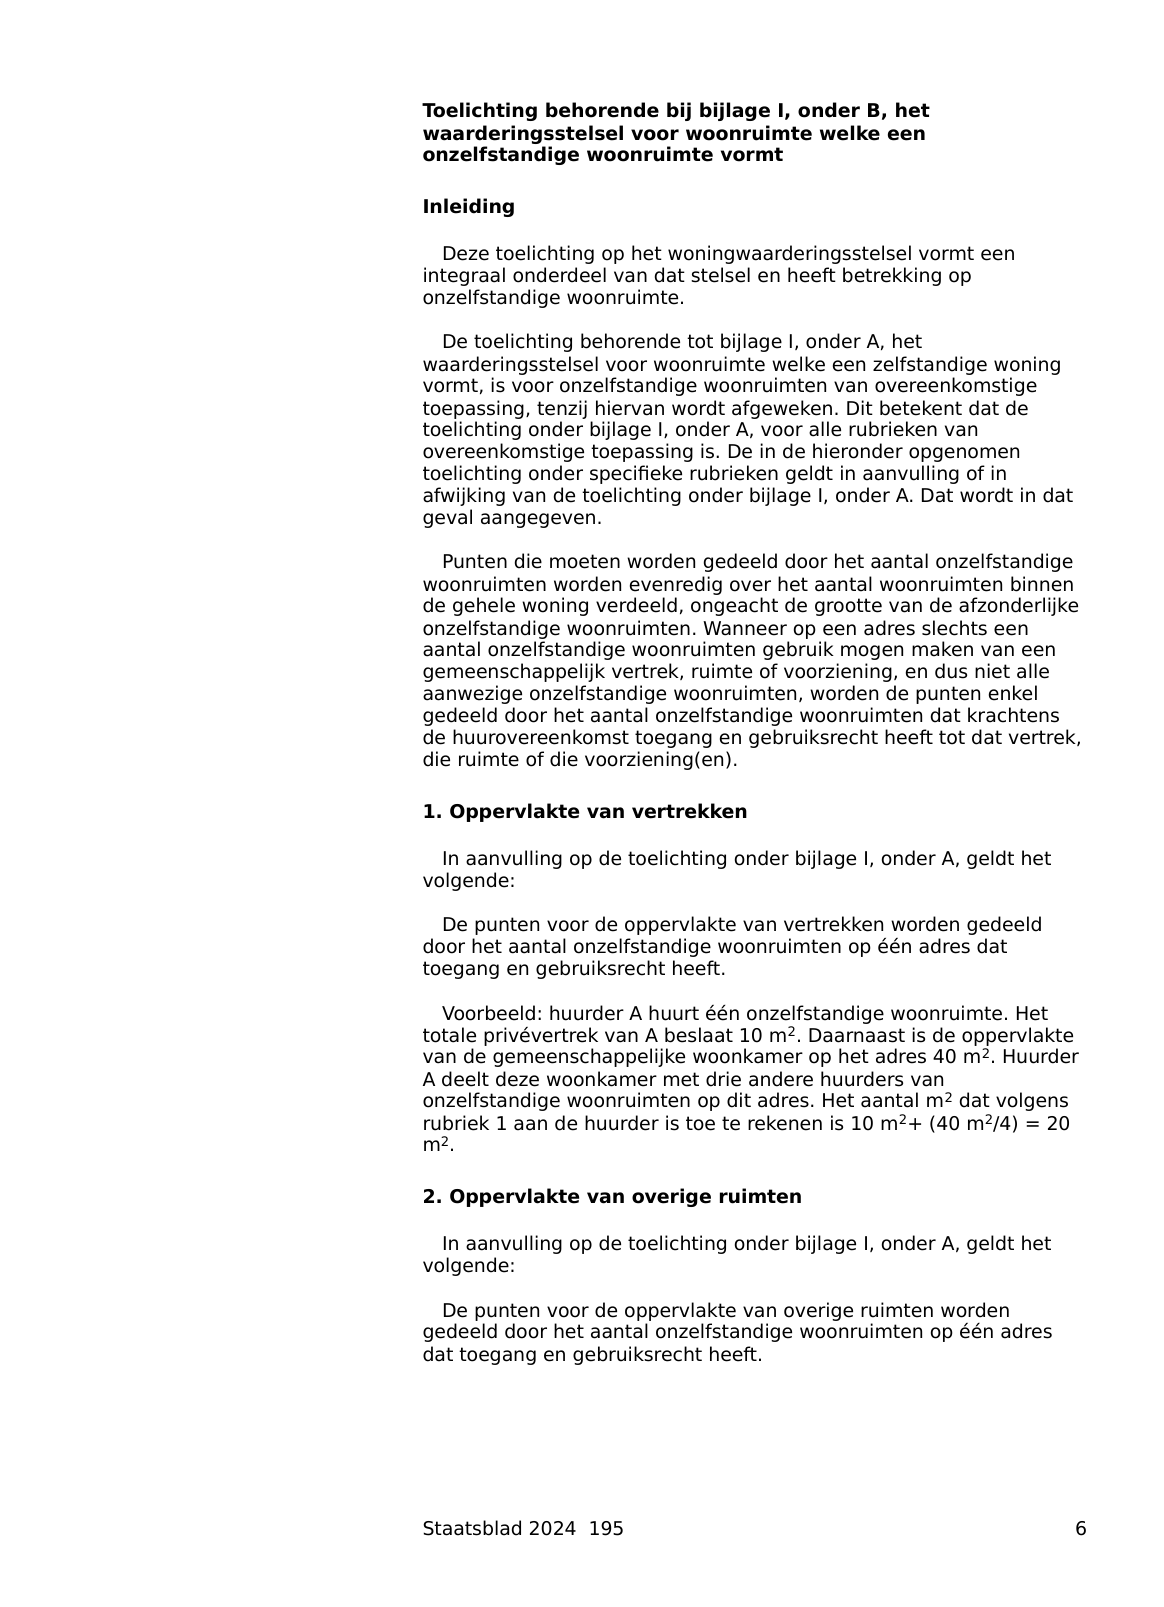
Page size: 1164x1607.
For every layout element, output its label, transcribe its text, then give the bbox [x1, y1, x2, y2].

text Voorbeeld: huurder A huurt één onzelfstandige woonruimte. Het totale privévertrek van A beslaat 10 m2. Daarnaast is de oppervlakte van de gemeenschappelijke woonkamer op het adres 40 m2. Huurder A deelt deze woonkamer met drie andere huurders van onzelfstandige woonruimten op dit adres. Het aantal m2 dat volgens rubriek 1 aan de huurder is toe te rekenen is 10 m2+ (40 m2/4) = 20 m2. [422, 1002, 1087, 1156]
text Punten die moeten worden gedeeld door het aantal onzelfstandige woonruimten worden evenredig over het aantal woonruimten binnen de gehele woning verdeeld, ongeacht de grootte van de afzonderlijke onzelfstandige woonruimten. Wanneer op een adres slechts een aantal onzelfstandige woonruimten gebruik mogen maken van een gemeenschappelijk vertrek, ruimte of voorziening, en dus niet alle aanwezige onzelfstandige woonruimten, worden de punten enkel gedeeld door het aantal onzelfstandige woonruimten dat krachtens de huurovereenkomst toegang en gebruiksrecht heeft tot dat vertrek, die ruimte of die voorziening(en). [422, 551, 1087, 771]
text In aanvulling op de toelichting onder bijlage I, onder A, geldt het volgende: [422, 1233, 1087, 1277]
subtitle 1. Oppervlakte van vertrekken [422, 801, 1087, 823]
text De toelichting behorende tot bijlage I, onder A, het waarderingsstelsel voor woonruimte welke een zelfstandige woning vormt, is voor onzelfstandige woonruimten van overeenkomstige toepassing, tenzij hiervan wordt afgeweken. Dit betekent dat de toelichting onder bijlage I, onder A, voor alle rubrieken van overeenkomstige toepassing is. De in de hieronder opgenomen toelichting onder specifieke rubrieken geldt in aanvulling of in afwijking van de toelichting onder bijlage I, onder A. Dat wordt in dat geval aangegeven. [422, 331, 1087, 529]
text Deze toelichting op het woningwaarderingsstelsel vormt een integraal onderdeel van dat stelsel en heeft betrekking op onzelfstandige woonruimte. [422, 243, 1087, 309]
subtitle Toelichting behorende bij bijlage I, onder B, het waarderingsstelsel voor woonruimte welke een onzelfstandige woonruimte vormt [422, 100, 1087, 166]
text In aanvulling op de toelichting onder bijlage I, onder A, geldt het volgende: [422, 848, 1087, 892]
text De punten voor de oppervlakte van vertrekken worden gedeeld door het aantal onzelfstandige woonruimten op één adres dat toegang en gebruiksrecht heeft. [422, 914, 1087, 980]
subtitle 2. Oppervlakte van overige ruimten [422, 1186, 1087, 1208]
subtitle Inleiding [422, 196, 1087, 218]
text De punten voor de oppervlakte van overige ruimten worden gedeeld door het aantal onzelfstandige woonruimten op één adres dat toegang en gebruiksrecht heeft. [422, 1299, 1087, 1365]
